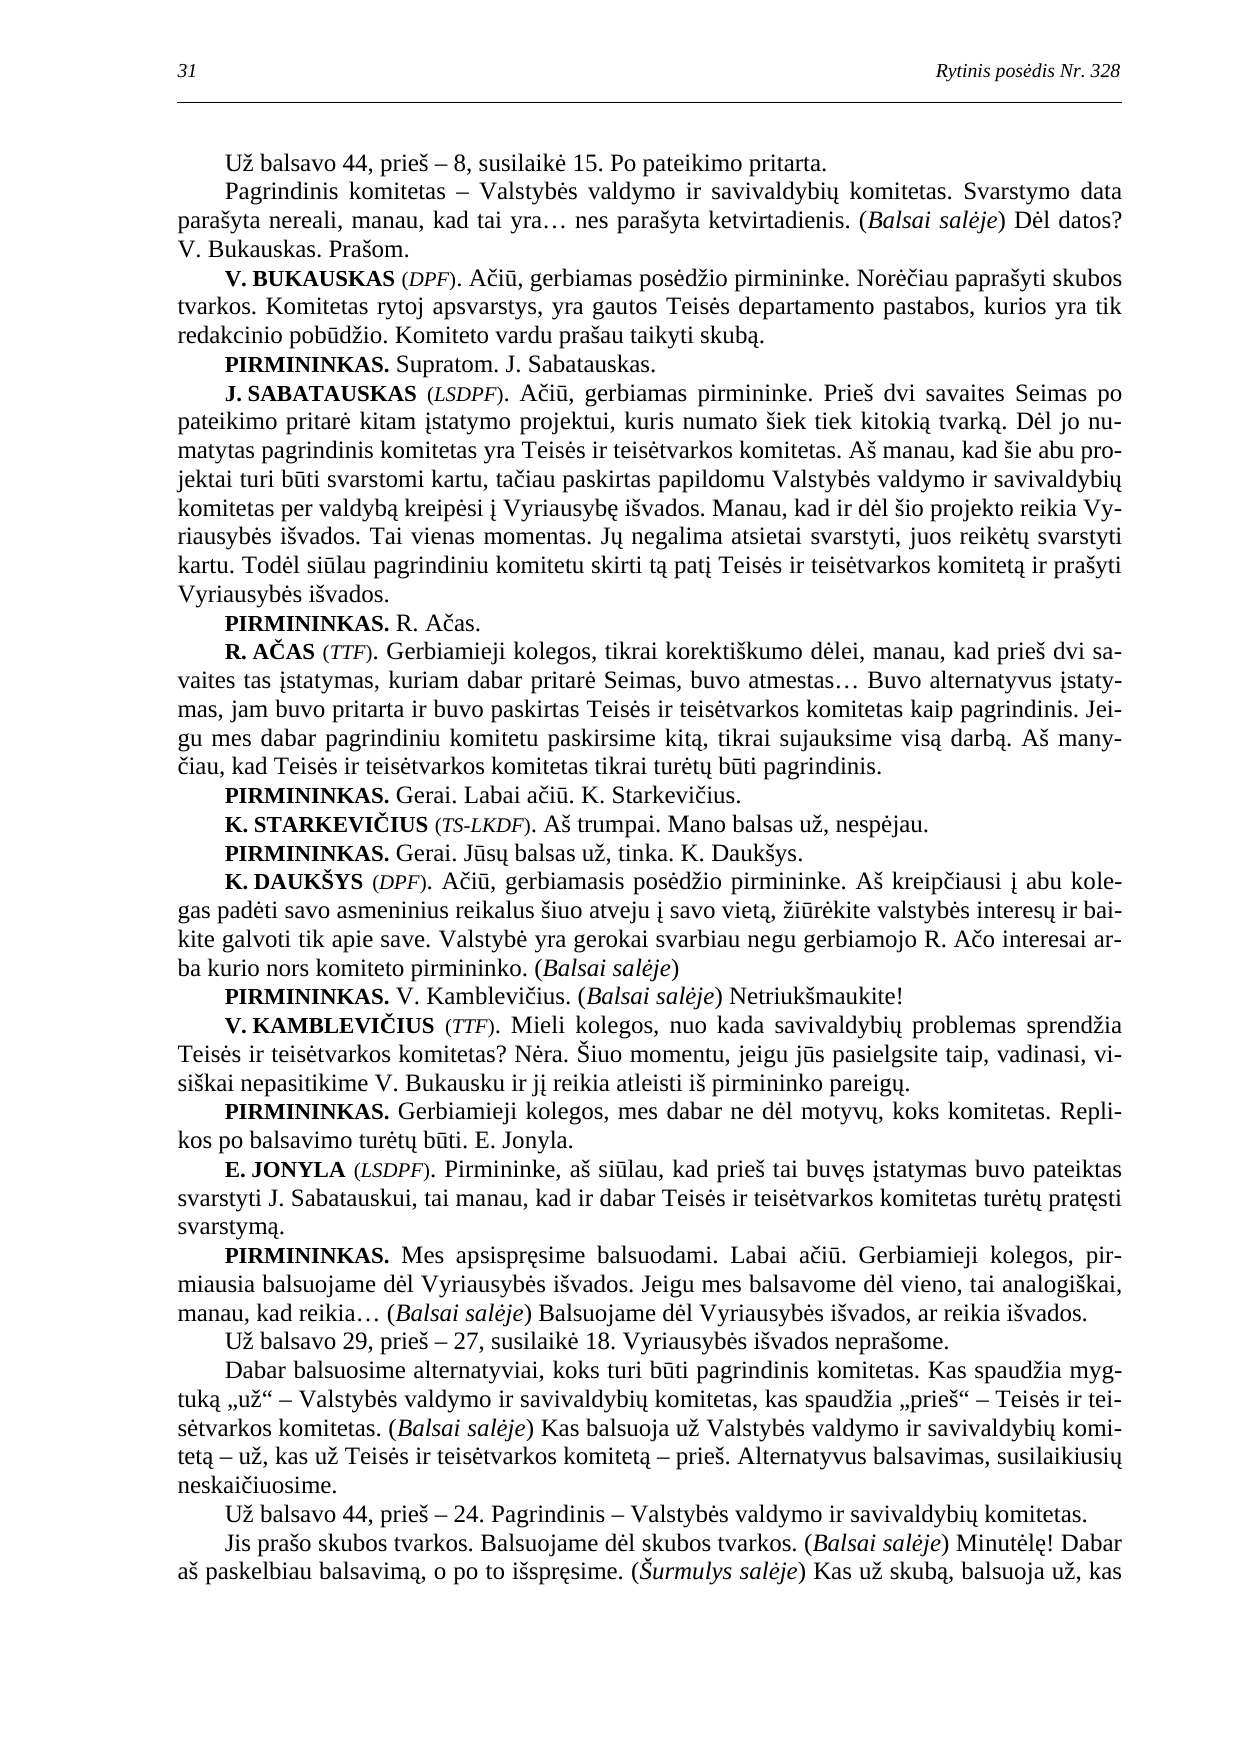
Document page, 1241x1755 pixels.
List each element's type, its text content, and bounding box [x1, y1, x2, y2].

text E. JONYLA (LSDPF). Pir­mi­nin­ke, aš siū­lau, kad prieš tai bu­vęs įsta­ty­mas bu­vo pa­teik­tas svars­ty­ti J. Sa­ba­taus­kui, tai ma­nau, kad ir da­bar Tei­sės ir tei­sėt­var­kos ko­mi­te­tas tu­rė­tų pra­tęs­ti svars­ty­mą. [177, 1154, 1122, 1240]
text Da­bar bal­suo­si­me al­ter­na­ty­viai, koks tu­ri bū­ti pa­grin­di­nis ko­mi­te­tas. Kas spau­džia myg­tu­ką „už“ – Vals­ty­bės val­dy­mo ir sa­vi­val­dy­bių ko­mi­te­tas, kas spau­džia „prieš“ – Tei­sės ir tei­sėt­var­kos ko­mi­te­tas. (Bal­sai sa­lė­je) Kas bal­suo­ja už Vals­ty­bės val­dy­mo ir sa­vi­val­dy­bių ko­mi­te­tą – už, kas už Tei­sės ir tei­sėt­var­kos ko­mi­te­tą – prieš. Al­ter­na­ty­vus bal­sa­vi­mas, su­si­lai­kiu­sių ne­skai­čiuo­si­me. [177, 1355, 1122, 1499]
text PIRMININKAS. Ger­bia­mie­ji ko­le­gos, mes da­bar ne dėl mo­ty­vų, koks ko­mi­te­tas. Re­pli­kos po bal­sa­vi­mo tu­rė­tų bū­ti. E. Jo­ny­la. [177, 1096, 1122, 1154]
text PIRMININKAS. Mes ap­si­sprę­si­me bal­suo­da­mi. La­bai ačiū. Ger­bia­mie­ji ko­le­gos, pir­miau­sia bal­suo­ja­me dėl Vy­riau­sy­bės iš­va­dos. Jei­gu mes bal­sa­vo­me dėl vie­no, tai ana­lo­giš­kai, ma­nau, kad rei­kia… (Bal­sai sa­lė­je) Bal­suo­ja­me dėl Vy­riau­sy­bės iš­va­dos, ar rei­kia iš­va­dos. [177, 1240, 1122, 1326]
text PIRMININKAS. Ge­rai. La­bai ačiū. K. Star­ke­vi­čius. [177, 780, 1122, 809]
text Už bal­sa­vo 29, prieš – 27, su­si­lai­kė 18. Vy­riau­sy­bės iš­va­dos ne­pra­šo­me. [177, 1326, 1122, 1355]
text PIRMININKAS. R. Ačas. [177, 608, 1122, 636]
text PIRMININKAS. Su­pra­tom. J. Sa­ba­taus­kas. [177, 349, 1122, 378]
text V. BUKAUSKAS (DPF). Ačiū, ger­bia­mas po­sė­džio pir­mi­nin­ke. No­rė­čiau pa­pra­šy­ti sku­bos tvar­kos. Ko­mi­te­tas ry­toj ap­svars­tys, yra gau­tos Tei­sės de­par­ta­men­to pa­sta­bos, ku­rios yra tik re­dak­ci­nio po­bū­džio. Ko­mi­te­to var­du pra­šau tai­ky­ti sku­bą. [177, 263, 1122, 349]
text K. STARKEVIČIUS (TS-LKDF). Aš trum­pai. Ma­no bal­sas už, ne­spė­jau. [177, 809, 1122, 838]
text J. SABATAUSKAS (LSDPF). Ačiū, ger­bia­mas pir­mi­nin­ke. Prieš dvi sa­vai­tes Sei­mas po pa­tei­ki­mo pri­ta­rė ki­tam įsta­ty­mo pro­jek­tui, ku­ris nu­ma­to šiek tiek ki­to­kią tvar­ką. Dėl jo nu­ma­ty­tas pa­grin­di­nis ko­mi­te­tas yra Tei­sės ir tei­sėt­var­kos ko­mi­te­tas. Aš ma­nau, kad šie abu pro­jek­tai tu­ri bū­ti svars­to­mi kar­tu, ta­čiau pa­skir­tas pa­pil­do­mu Vals­ty­bės val­dy­mo ir sa­vi­val­dy­bių ko­mi­te­tas per val­dy­bą krei­pė­si į Vy­riau­sy­bę iš­va­dos. Ma­nau, kad ir dėl šio pro­jek­to rei­kia Vy­riau­sy­bės iš­va­dos. Tai vie­nas mo­men­tas. Jų ne­ga­li­ma at­sie­tai svars­ty­ti, juos rei­kė­tų svars­ty­ti kar­tu. To­dėl siū­lau pa­grin­di­niu ko­mi­te­tu skir­ti tą pa­tį Tei­sės ir tei­sėt­var­kos ko­mi­te­tą ir pra­šy­ti Vy­riau­sy­bės iš­va­dos. [177, 378, 1122, 608]
text PIRMININKAS. Ge­rai. Jū­sų bal­sas už, tin­ka. K. Dauk­šys. [177, 838, 1122, 866]
text Jis pra­šo sku­bos tvar­kos. Bal­suo­ja­me dėl sku­bos tvar­kos. (Bal­sai sa­lė­je) Mi­nu­tė­lę! Da­bar aš pa­skel­biau bal­sa­vi­mą, o po to iš­sprę­si­me. (Šur­mu­lys sa­lė­je) Kas už sku­bą, bal­suo­ja už, kas [177, 1528, 1122, 1585]
text R. AČAS (TTF). Ger­bia­mie­ji ko­le­gos, tik­rai ko­rek­tiš­ku­mo dė­lei, ma­nau, kad prieš dvi sa­vai­tes tas įsta­ty­mas, ku­riam da­bar pri­ta­rė Sei­mas, bu­vo at­mes­tas… Bu­vo al­ter­na­ty­vus įsta­ty­mas, jam bu­vo pri­tar­ta ir bu­vo pa­skir­tas Tei­sės ir tei­sėt­var­kos ko­mi­te­tas kaip pa­grin­di­nis. Jei­gu mes da­bar pa­grin­di­niu ko­mi­te­tu pa­skir­si­me ki­tą, tik­rai su­jauk­si­me vi­są dar­bą. Aš ma­ny­čiau, kad Tei­sės ir tei­sėt­var­kos ko­mi­te­tas tik­rai tu­rė­tų bū­ti pa­grin­di­nis. [177, 636, 1122, 780]
text PIRMININKAS. V. Kam­ble­vi­čius. (Bal­sai sa­lė­je) Ne­triukš­mau­ki­te! [177, 981, 1122, 1010]
text Už bal­sa­vo 44, prieš – 8, su­si­lai­kė 15. Po pa­tei­ki­mo pri­tar­ta. [177, 148, 1122, 176]
text Už bal­sa­vo 44, prieš – 24. Pa­grin­di­nis – Vals­ty­bės val­dy­mo ir sa­vi­val­dy­bių ko­mi­te­tas. [177, 1499, 1122, 1528]
text Pa­grin­di­nis ko­mi­te­tas – Vals­ty­bės val­dy­mo ir sa­vi­val­dy­bių ko­mi­te­tas. Svars­ty­mo da­ta pa­ra­šy­ta ne­re­a­li, ma­nau, kad tai yra… nes pa­ra­šy­ta ket­vir­ta­die­nis. (Bal­sai sa­lė­je) Dėl da­tos? V. Bu­kaus­kas. Pra­šom. [177, 176, 1122, 263]
text V. KAMBLEVIČIUS (TTF). Mie­li ko­le­gos, nuo ka­da sa­vi­val­dy­bių pro­ble­mas spren­džia Tei­sės ir tei­sėt­var­kos ko­mi­te­tas? Nė­ra. Šiuo mo­men­tu, jei­gu jūs pa­si­elg­si­te taip, va­di­na­si, vi­siš­kai ne­pa­si­ti­ki­me V. Bu­kaus­ku ir jį rei­kia at­leis­ti iš pir­mi­nin­ko pa­rei­gų. [177, 1010, 1122, 1096]
text K. DAUKŠYS (DPF). Ačiū, ger­bia­ma­sis po­sė­džio pir­mi­nin­ke. Aš kreip­čiau­si į abu ko­le­gas pa­dė­ti sa­vo as­me­ni­nius rei­ka­lus šiuo at­ve­ju į sa­vo vie­tą, žiū­rė­ki­te vals­ty­bės in­te­re­sų ir bai­ki­te gal­vo­ti tik apie sa­ve. Vals­ty­bė yra ge­ro­kai svar­biau ne­gu ger­bia­mo­jo R. Ačo in­te­re­sai ar­ba ku­rio nors ko­mi­te­to pir­mi­nin­ko. (Bal­sai sa­lė­je) [177, 866, 1122, 981]
